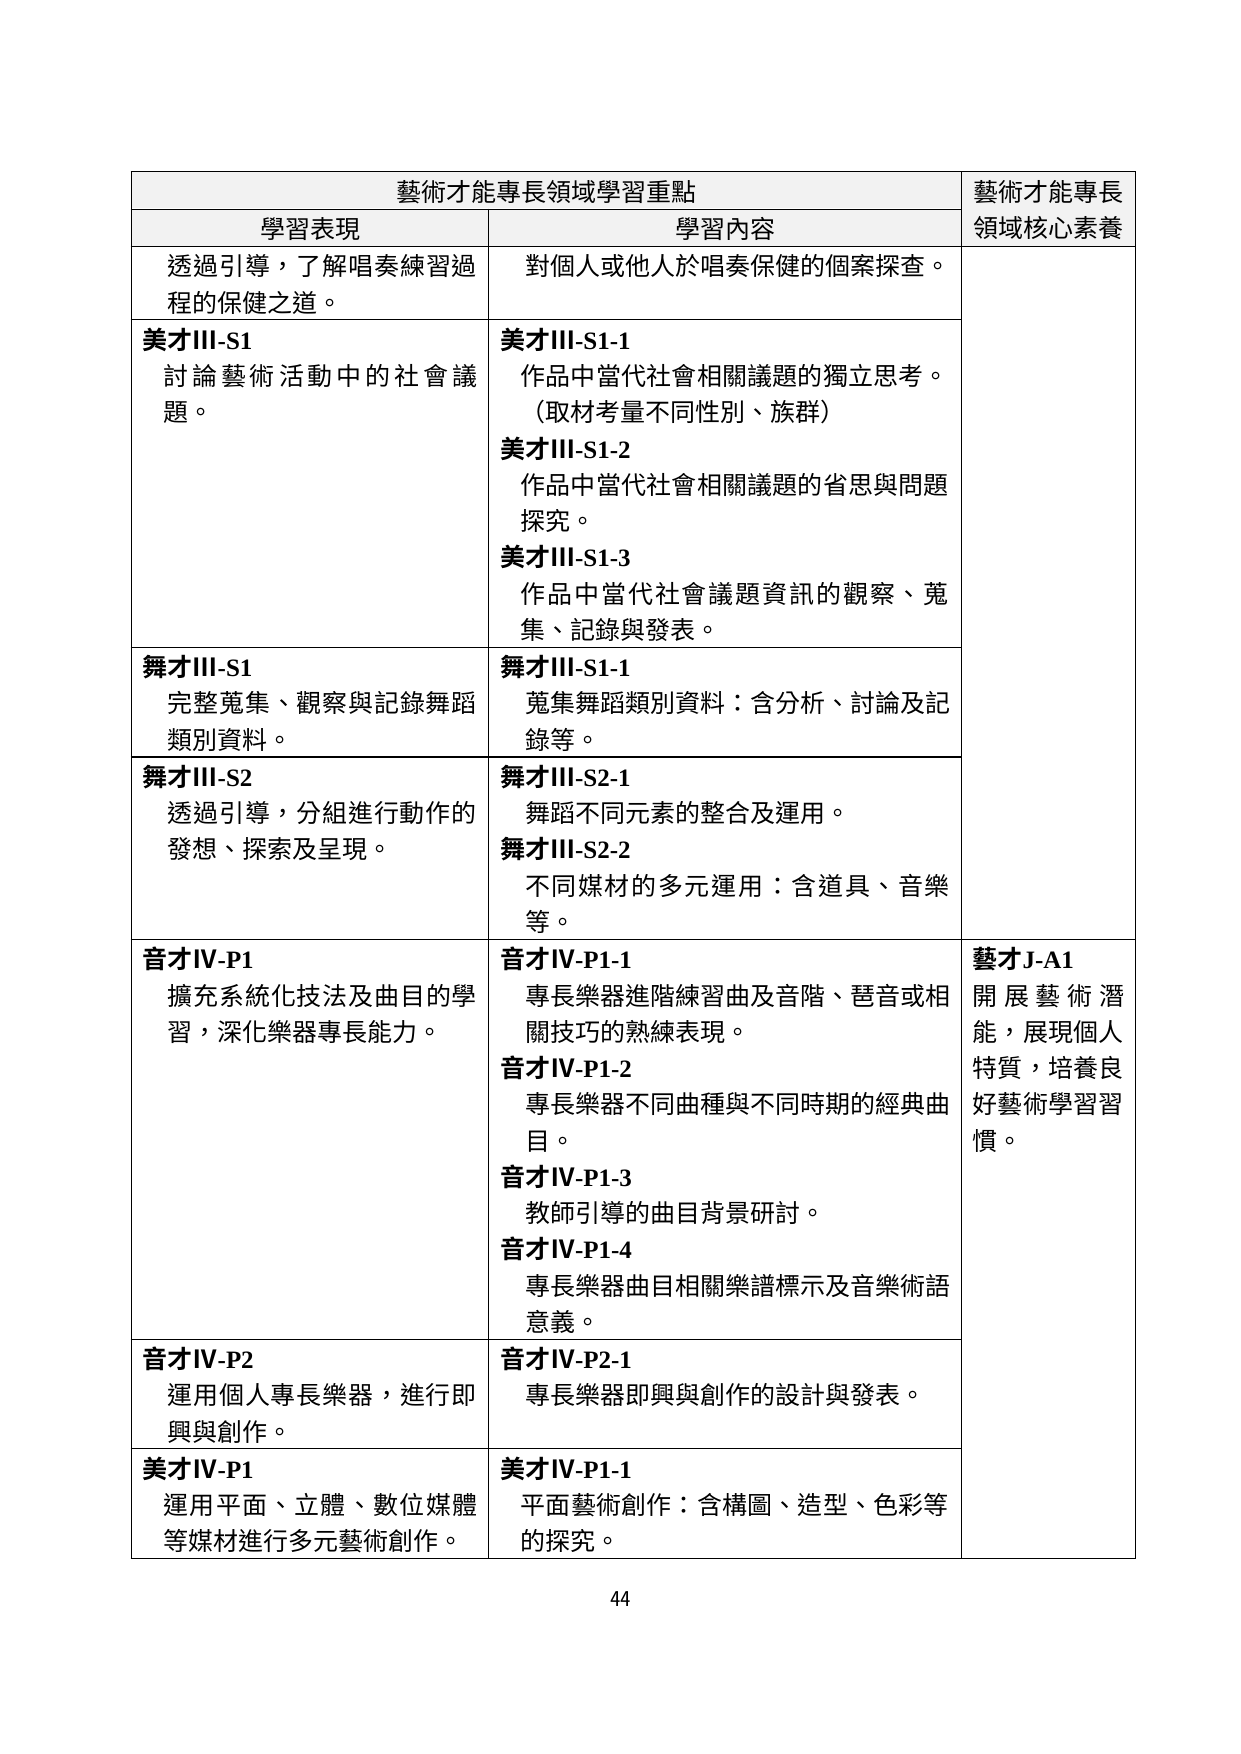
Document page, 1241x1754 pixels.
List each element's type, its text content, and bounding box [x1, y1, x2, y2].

table_cell 舞才Ⅲ-S2-1 舞蹈不同元素的整合及運用。 舞才Ⅲ-S2-2 不同媒材的多元運用：含道具、音樂等。 [489, 758, 961, 939]
table_cell 藝才J-A1 開展藝術潛能，展現個人特質，培養良好藝術學習習慣。 [962, 940, 1135, 1558]
table_cell 音才Ⅳ-P2 運用個人專長樂器，進行即興與創作。 [132, 1340, 488, 1448]
table_cell 學習內容 [489, 210, 961, 246]
table_header 藝術才能專長領域核心素養 [962, 172, 1135, 246]
table_cell 音才Ⅳ-P2-1 專長樂器即興與創作的設計與發表。 [489, 1340, 961, 1448]
table_cell 舞才Ⅲ-S1 完整蒐集、觀察與記錄舞蹈類別資料。 [132, 648, 488, 756]
table_cell 美才Ⅳ-P1-1 平面藝術創作：含構圖、造型、色彩等的探究。 [489, 1449, 961, 1558]
table_cell 對個人或他人於唱奏保健的個案探查。 [489, 247, 961, 319]
table_cell 舞才Ⅲ-S2 透過引導，分組進行動作的發想、探索及呈現。 [132, 758, 488, 939]
table_cell 音才Ⅳ-P1 擴充系統化技法及曲目的學習，深化樂器專長能力。 [132, 940, 488, 1338]
table_cell 舞才Ⅲ-S1-1 蒐集舞蹈類別資料：含分析、討論及記錄等。 [489, 648, 961, 756]
table_cell 透過引導，了解唱奏練習過程的保健之道。 [132, 247, 488, 319]
table_cell 美才Ⅲ-S1 討論藝術活動中的社會議題。 [132, 320, 488, 647]
table_header 藝術才能專長領域學習重點 [132, 172, 961, 208]
table_cell 學習表現 [132, 210, 488, 246]
table_cell 美才Ⅲ-S1-1 作品中當代社會相關議題的獨立思考。（取材考量不同性別、族群） 美才Ⅲ-S1-2 作品中當代社會相關議題的省思與問題探究。 美才Ⅲ-S1-3 作品中當代社會議題資訊的觀察、蒐集、記錄與發表。 [489, 320, 961, 647]
table_cell 音才Ⅳ-P1-1 專長樂器進階練習曲及音階、琶音或相關技巧的熟練表現。 音才Ⅳ-P1-2 專長樂器不同曲種與不同時期的經典曲目。 音才Ⅳ-P1-3 教師引導的曲目背景研討。 音才Ⅳ-P1-4 專長樂器曲目相關樂譜標示及音樂術語意義。 [489, 940, 961, 1338]
table_cell [962, 247, 1135, 939]
table_cell 美才Ⅳ-P1 運用平面、立體、數位媒體等媒材進行多元藝術創作。 [132, 1449, 488, 1558]
